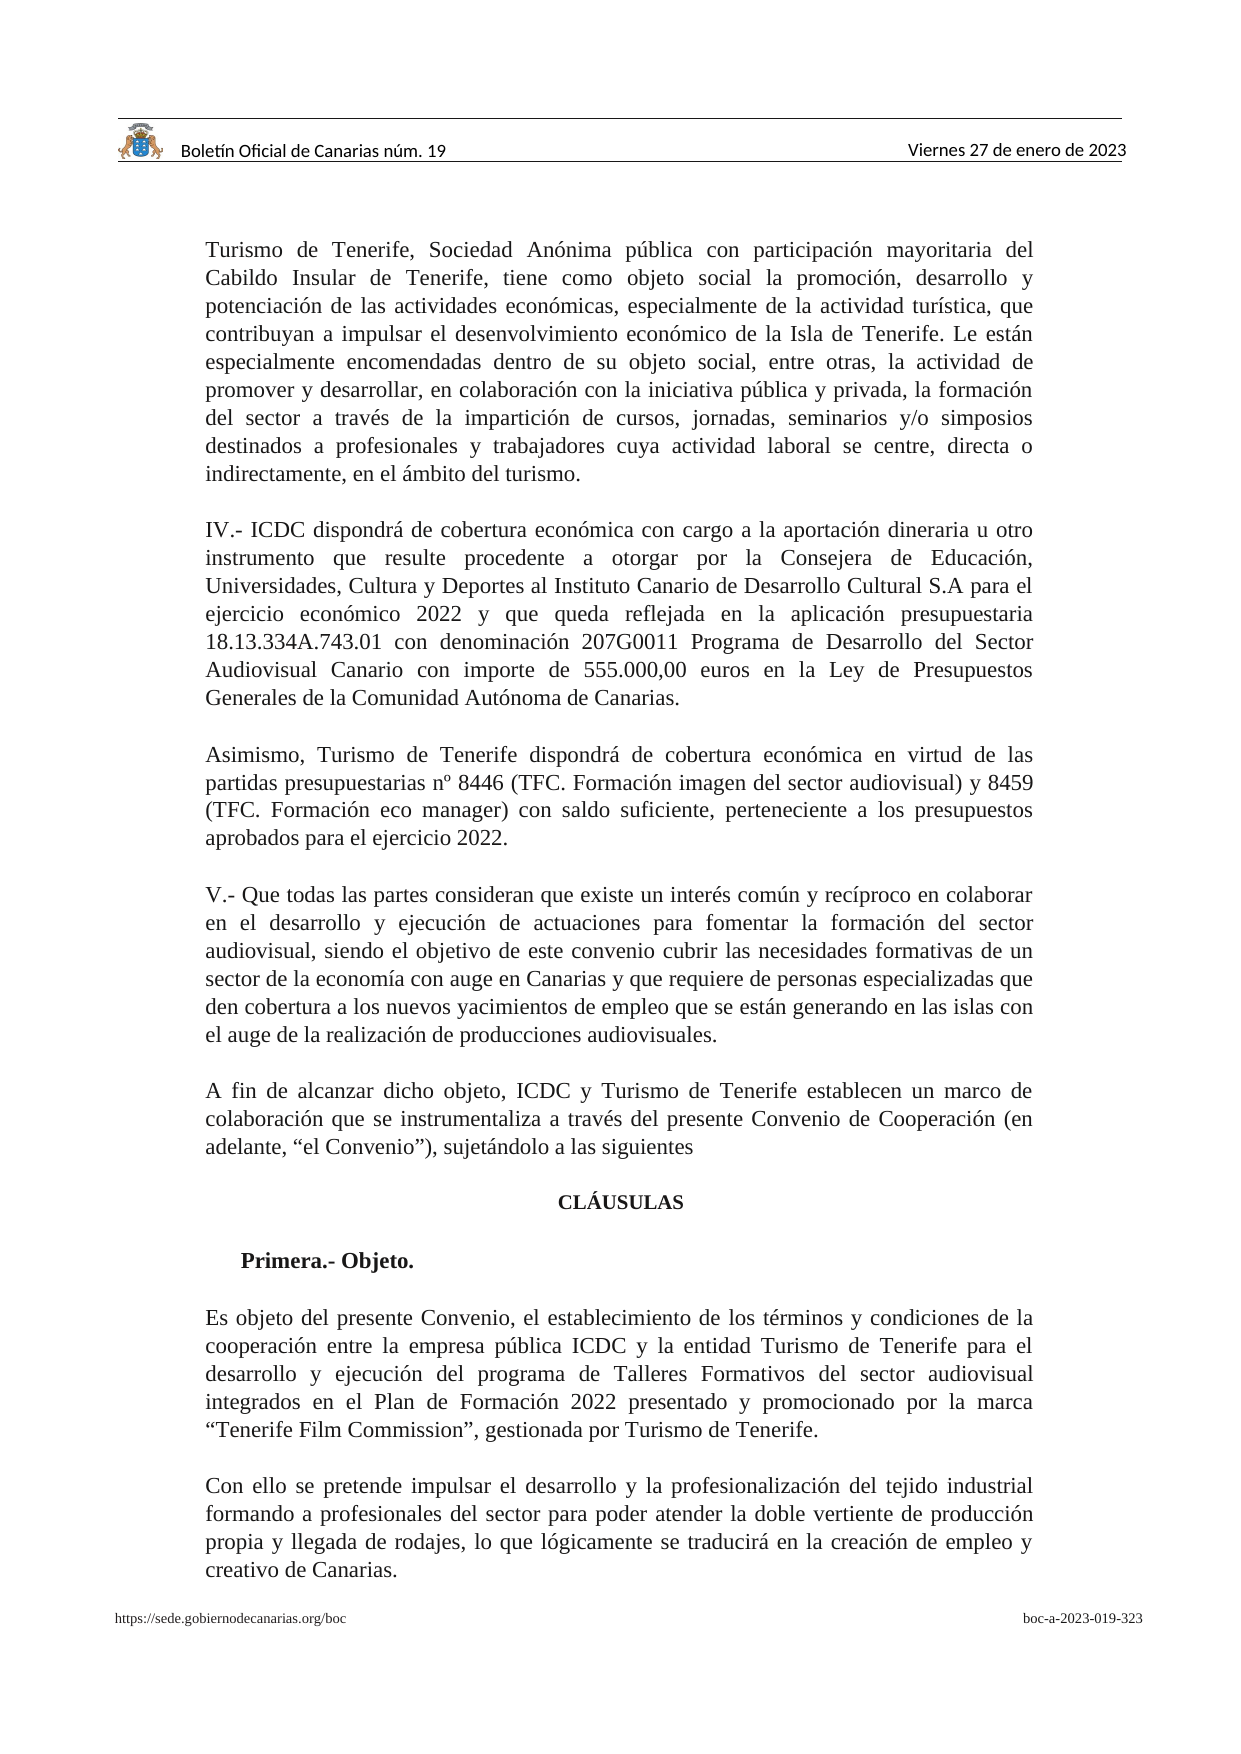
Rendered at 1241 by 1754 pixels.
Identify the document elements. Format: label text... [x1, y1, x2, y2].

text Asimismo, Turismo de Tenerife dispondrá de cobertura económica en virtud de las partidas presupuestarias nº 8446 (TFC. Formación imagen del sector audiovisual) y 8459 (TFC. Formación eco manager) con saldo suficiente, perteneciente a los presupuestos aprobados para el ejercicio 2022. [205, 741, 1035, 851]
text Es objeto del presente Convenio, el establecimiento de los términos y condiciones de la cooperación entre la empresa pública ICDC y la entidad Turismo de Tenerife para el desarrollo y ejecución del programa de Talleres Formativos del sector audiovisual integrados en el Plan de Formación 2022 presentado y promocionado por la marca “Tenerife Film Commission”, gestionada por Turismo de Tenerife. [205, 1304, 1035, 1442]
text Primera.- Objeto. [241, 1247, 1035, 1274]
text V.- Que todas las partes consideran que existe un interés común y recíproco en colaborar en el desarrollo y ejecución de actuaciones para fomentar la formación del sector audiovisual, siendo el objetivo de este convenio cubrir las necesidades formativas de un sector de la economía con auge en Canarias y que requiere de personas especializadas que den cobertura a los nuevos yacimientos de empleo que se están generando en las islas con el auge de la realización de producciones audiovisuales. [205, 881, 1035, 1047]
text A fin de alcanzar dicho objeto, ICDC y Turismo de Tenerife establecen un marco de colaboración que se instrumentaliza a través del presente Convenio de Cooperación (en adelante, “el Convenio”), sujetándolo a las siguientes [205, 1077, 1035, 1160]
text IV.- ICDC dispondrá de cobertura económica con cargo a la aportación dineraria u otro instrumento que resulte procedente a otorgar por la Consejera de Educación, Universidades, Cultura y Deportes al Instituto Canario de Desarrollo Cultural S.A para el ejercicio económico 2022 y que queda reflejada en la aplicación presupuestaria 18.13.334A.743.01 con denominación 207G0011 Programa de Desarrollo del Sector Audiovisual Canario con importe de 555.000,00 euros en la Ley de Presupuestos Generales de la Comunidad Autónoma de Canarias. [205, 516, 1035, 710]
text Con ello se pretende impulsar el desarrollo y la profesionalización del tejido industrial formando a profesionales del sector para poder atender la doble vertiente de producción propia y llegada de rodajes, lo que lógicamente se traducirá en la creación de empleo y creativo de Canarias. [205, 1472, 1035, 1583]
text Turismo de Tenerife, Sociedad Anónima pública con participación mayoritaria del Cabildo Insular de Tenerife, tiene como objeto social la promoción, desarrollo y potenciación de las actividades económicas, especialmente de la actividad turística, que contribuyan a impulsar el desenvolvimiento económico de la Isla de Tenerife. Le están especialmente encomendadas dentro de su objeto social, entre otras, la actividad de promover y desarrollar, en colaboración con la iniciativa pública y privada, la formación del sector a través de la impartición de cursos, jornadas, seminarios y/o simposios destinados a profesionales y trabajadores cuya actividad laboral se centre, directa o indirectamente, en el ámbito del turismo. [205, 236, 1035, 486]
subtitle CLÁUSULAS [207, 1190, 1035, 1214]
